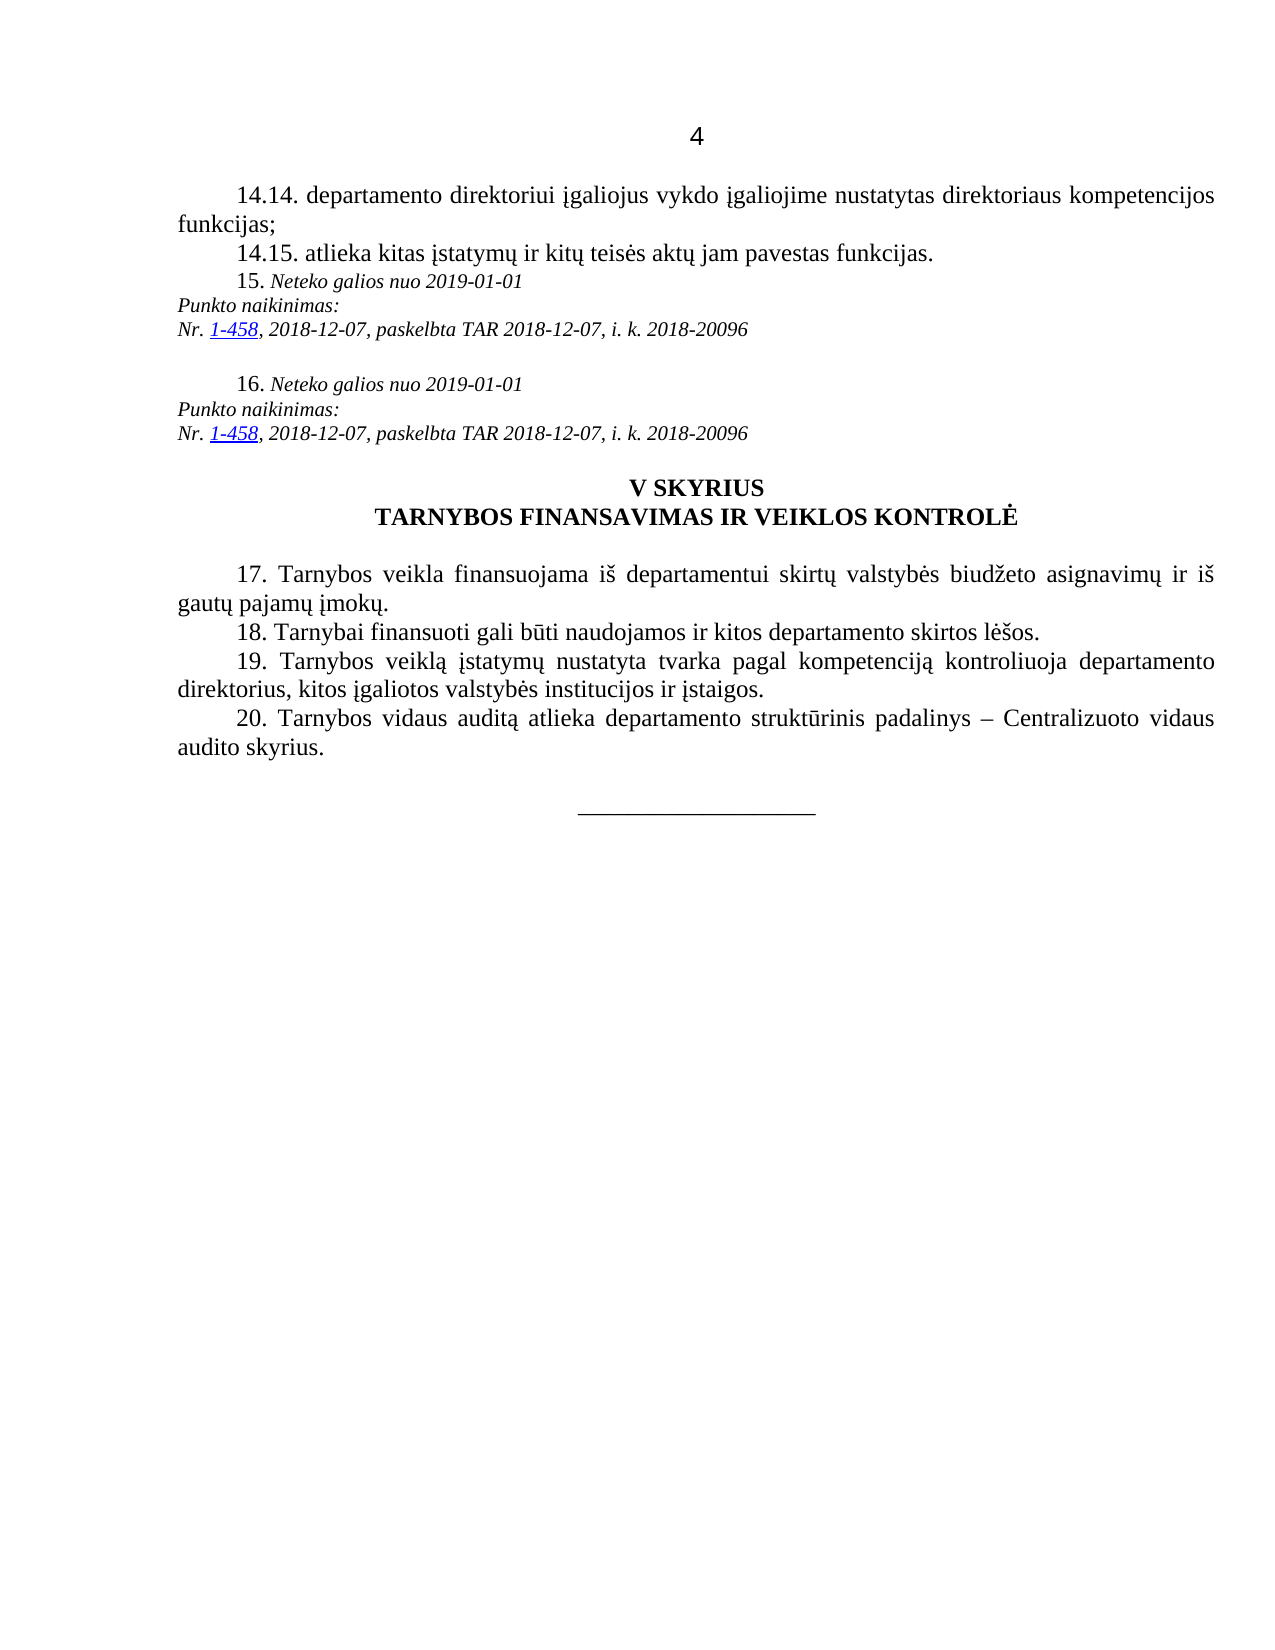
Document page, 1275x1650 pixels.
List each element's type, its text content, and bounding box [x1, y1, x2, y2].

text Punkto naikinimas: [177, 396, 1216, 421]
text 20. Tarnybos vidaus auditą atlieka departamento struktūrinis padalinys – Centralizuoto vidaus audito skyrius. [177, 703, 1216, 761]
text ___________________ [177, 789, 1216, 818]
text 19. Tarnybos veiklą įstatymų nustatyta tvarka pagal kompetenciją kontroliuoja departamento direktorius, kitos įgaliotos valstybės institucijos ir įstaigos. [177, 646, 1216, 703]
text 17. Tarnybos veikla finansuojama iš departamentui skirtų valstybės biudžeto asignavimų ir iš gautų pajamų įmokų. [177, 559, 1216, 617]
text Nr. 1-458, 2018-12-07, paskelbta TAR 2018-12-07, i. k. 2018-20096 [177, 317, 1216, 341]
text V SKYRIUS [177, 473, 1216, 502]
text 16. Neteko galios nuo 2019-01-01 [177, 370, 1216, 396]
text Punkto naikinimas: [177, 293, 1216, 317]
text Nr. 1-458, 2018-12-07, paskelbta TAR 2018-12-07, i. k. 2018-20096 [177, 421, 1216, 444]
text 14.14. departamento direktoriui įgaliojus vykdo įgaliojime nustatytas direktoriaus kompetencijos funkcijas; [177, 181, 1216, 238]
text TARNYBOS FINANSAVIMAS IR VEIKLOS KONTROLĖ [177, 502, 1216, 531]
text 14.15. atlieka kitas įstatymų ir kitų teisės aktų jam pavestas funkcijas. [177, 238, 1216, 267]
text 18. Tarnybai finansuoti gali būti naudojamos ir kitos departamento skirtos lėšos. [177, 617, 1216, 646]
text 15. Neteko galios nuo 2019-01-01 [177, 267, 1216, 293]
